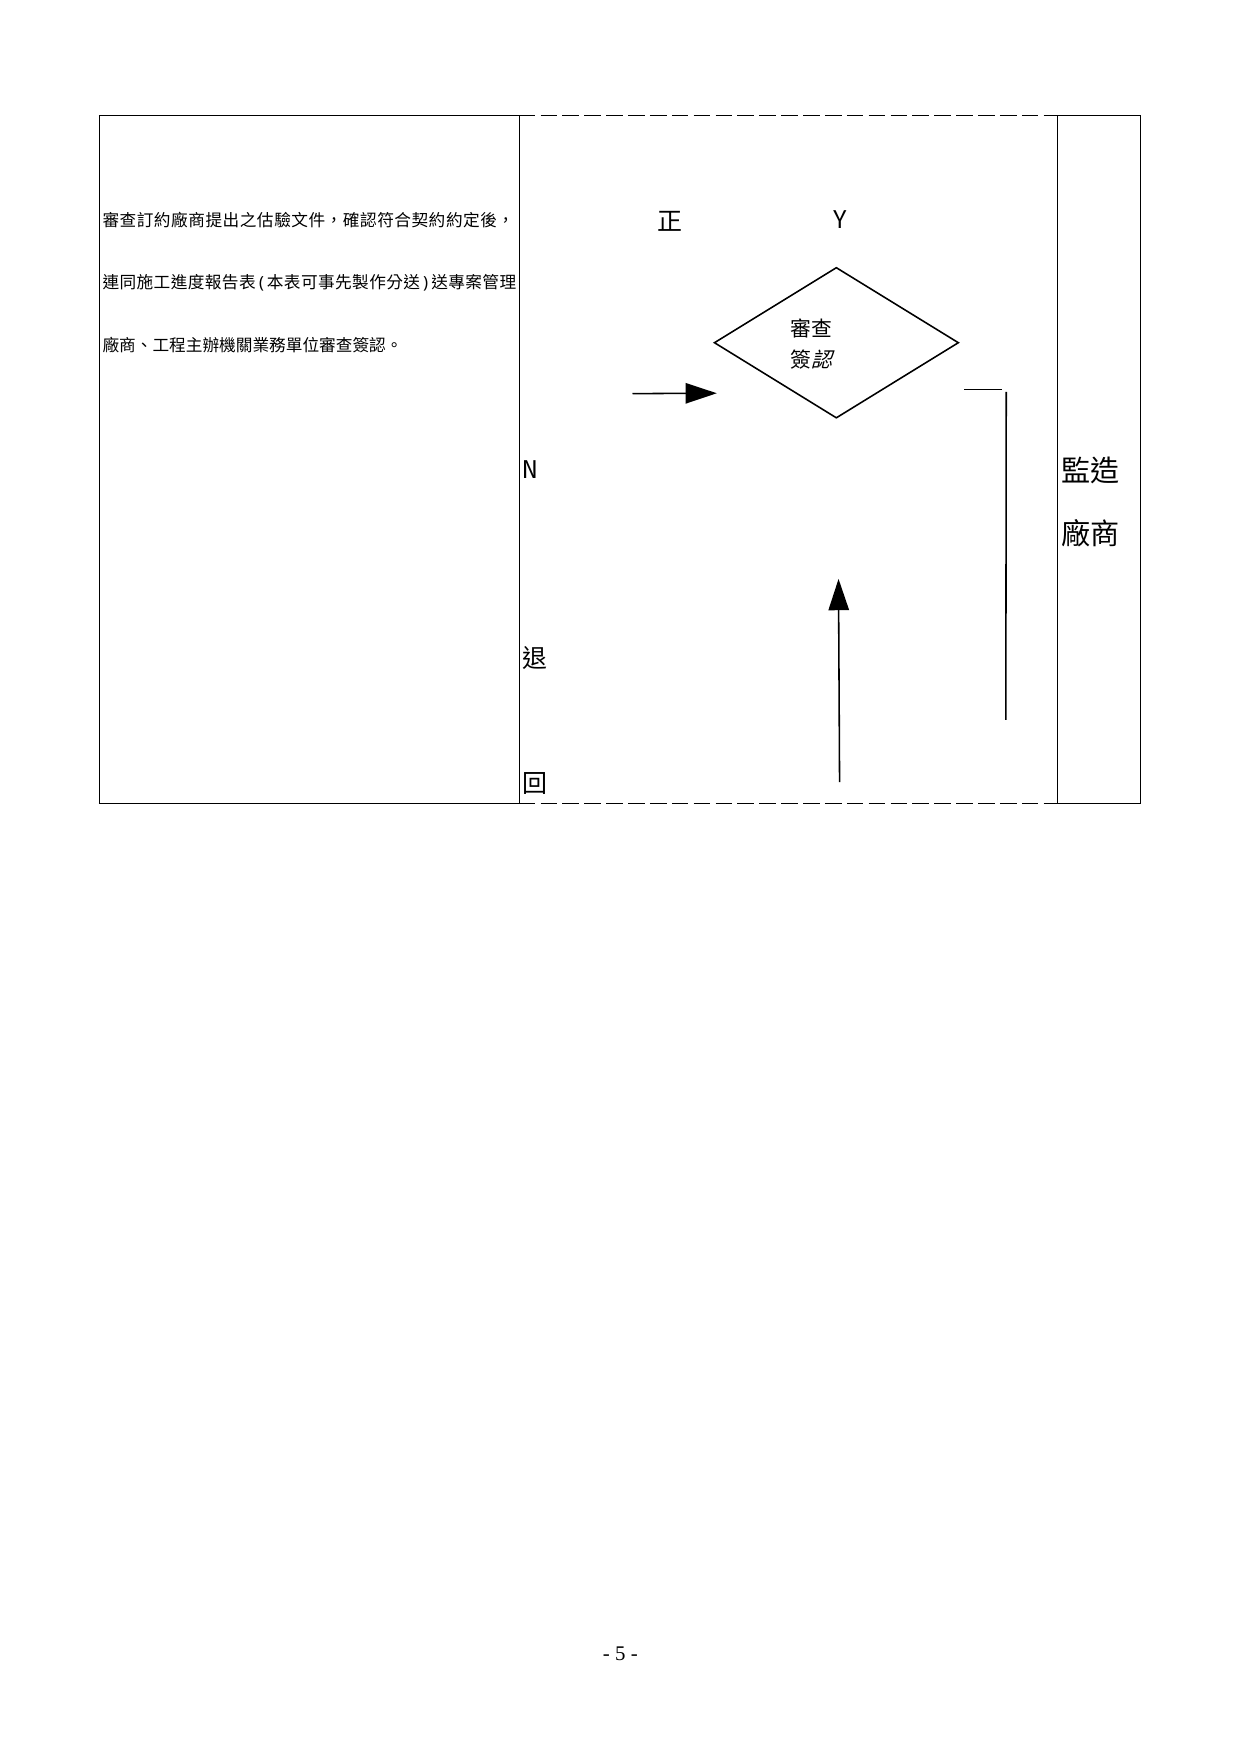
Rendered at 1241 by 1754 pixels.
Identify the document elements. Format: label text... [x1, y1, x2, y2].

table_cell 審查訂約廠商提出之估驗文件，確認符合契約約定後，連同施工進度報告表(本表可事先製作分送)送專案管理廠商、工程主辦機關業務單位審查簽認。 [100, 116, 519, 802]
table_cell 監造廠商 [1058, 116, 1140, 802]
table_cell 正 Y N 退 回 [520, 115, 1057, 802]
